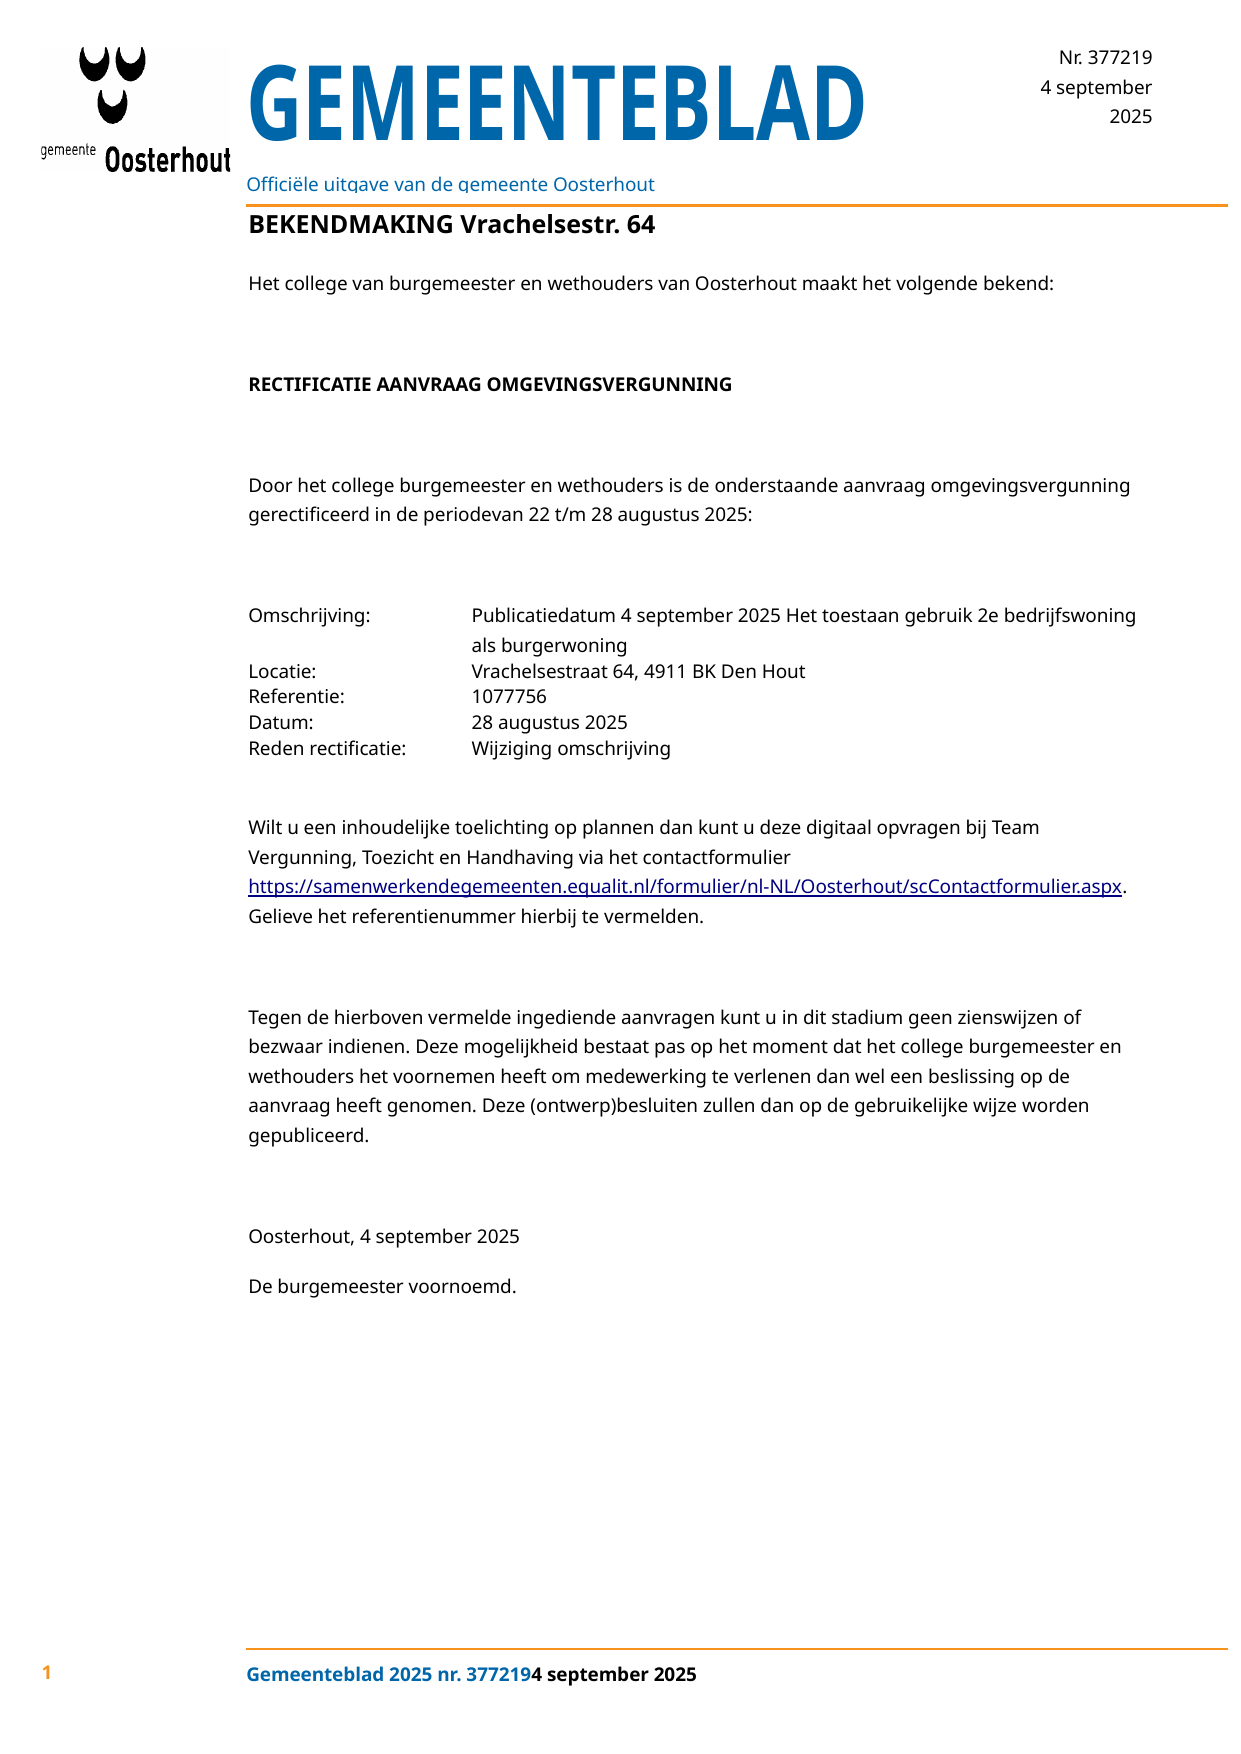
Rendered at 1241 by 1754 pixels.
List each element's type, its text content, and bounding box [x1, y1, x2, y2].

table_cell Datum: [248, 709, 471, 735]
table_header Publicatiedatum 4 september 2025 Het toestaan gebruik 2e bedrijfswoning als burgerwoning [471, 603, 1152, 658]
table_cell 28 augustus 2025 [471, 709, 1152, 735]
table_cell 1077756 [471, 684, 1152, 709]
text Het college van burgemeester en wethouders van Oosterhout maakt het volgende bekend: [248, 270, 1152, 296]
text RECTIFICATIE AANVRAAG OMGEVINGSVERGUNNING [248, 371, 1152, 397]
text Door het college burgemeester en wethouders is de onderstaande aanvraag omgevingsvergunning gerectificeerd in de periodevan 22 t/m 28 augustus 2025: [248, 472, 1152, 527]
table_cell Vrachelsestraat 64, 4911 BK Den Hout [471, 658, 1152, 683]
table_cell Referentie: [248, 684, 471, 709]
table_cell Wijziging omschrijving [471, 735, 1152, 761]
text Wilt u een inhoudelijke toelichting op plannen dan kunt u deze digitaal opvragen bij Team Vergunning, Toezicht en Handhaving via het contactformulier https://samenwerkendegemeenten.equalit.nl/formulier/nl-NL/Oosterhout/scContactformulier.aspx. Gelieve het referentienummer hierbij te vermelden. [248, 814, 1152, 929]
picture [41, 47, 231, 172]
text Oosterhout, 4 september 2025 [248, 1223, 1152, 1249]
table_header Omschrijving: [248, 603, 471, 658]
table_cell Locatie: [248, 658, 471, 683]
table_cell Reden rectificatie: [248, 735, 471, 761]
text BEKENDMAKING Vrachelsestr. 64 [248, 207, 1152, 241]
text Tegen de hierboven vermelde ingediende aanvragen kunt u in dit stadium geen zienswijzen of bezwaar indienen. Deze mogelijkheid bestaat pas op het moment dat het college burgemeester en wethouders het voornemen heeft om medewerking te verlenen dan wel een beslissing op de aanvraag heeft genomen. Deze (ontwerp)besluiten zullen dan op de gebruikelijke wijze worden gepubliceerd. [248, 1004, 1152, 1148]
text De burgemeester voornoemd. [248, 1273, 1152, 1299]
